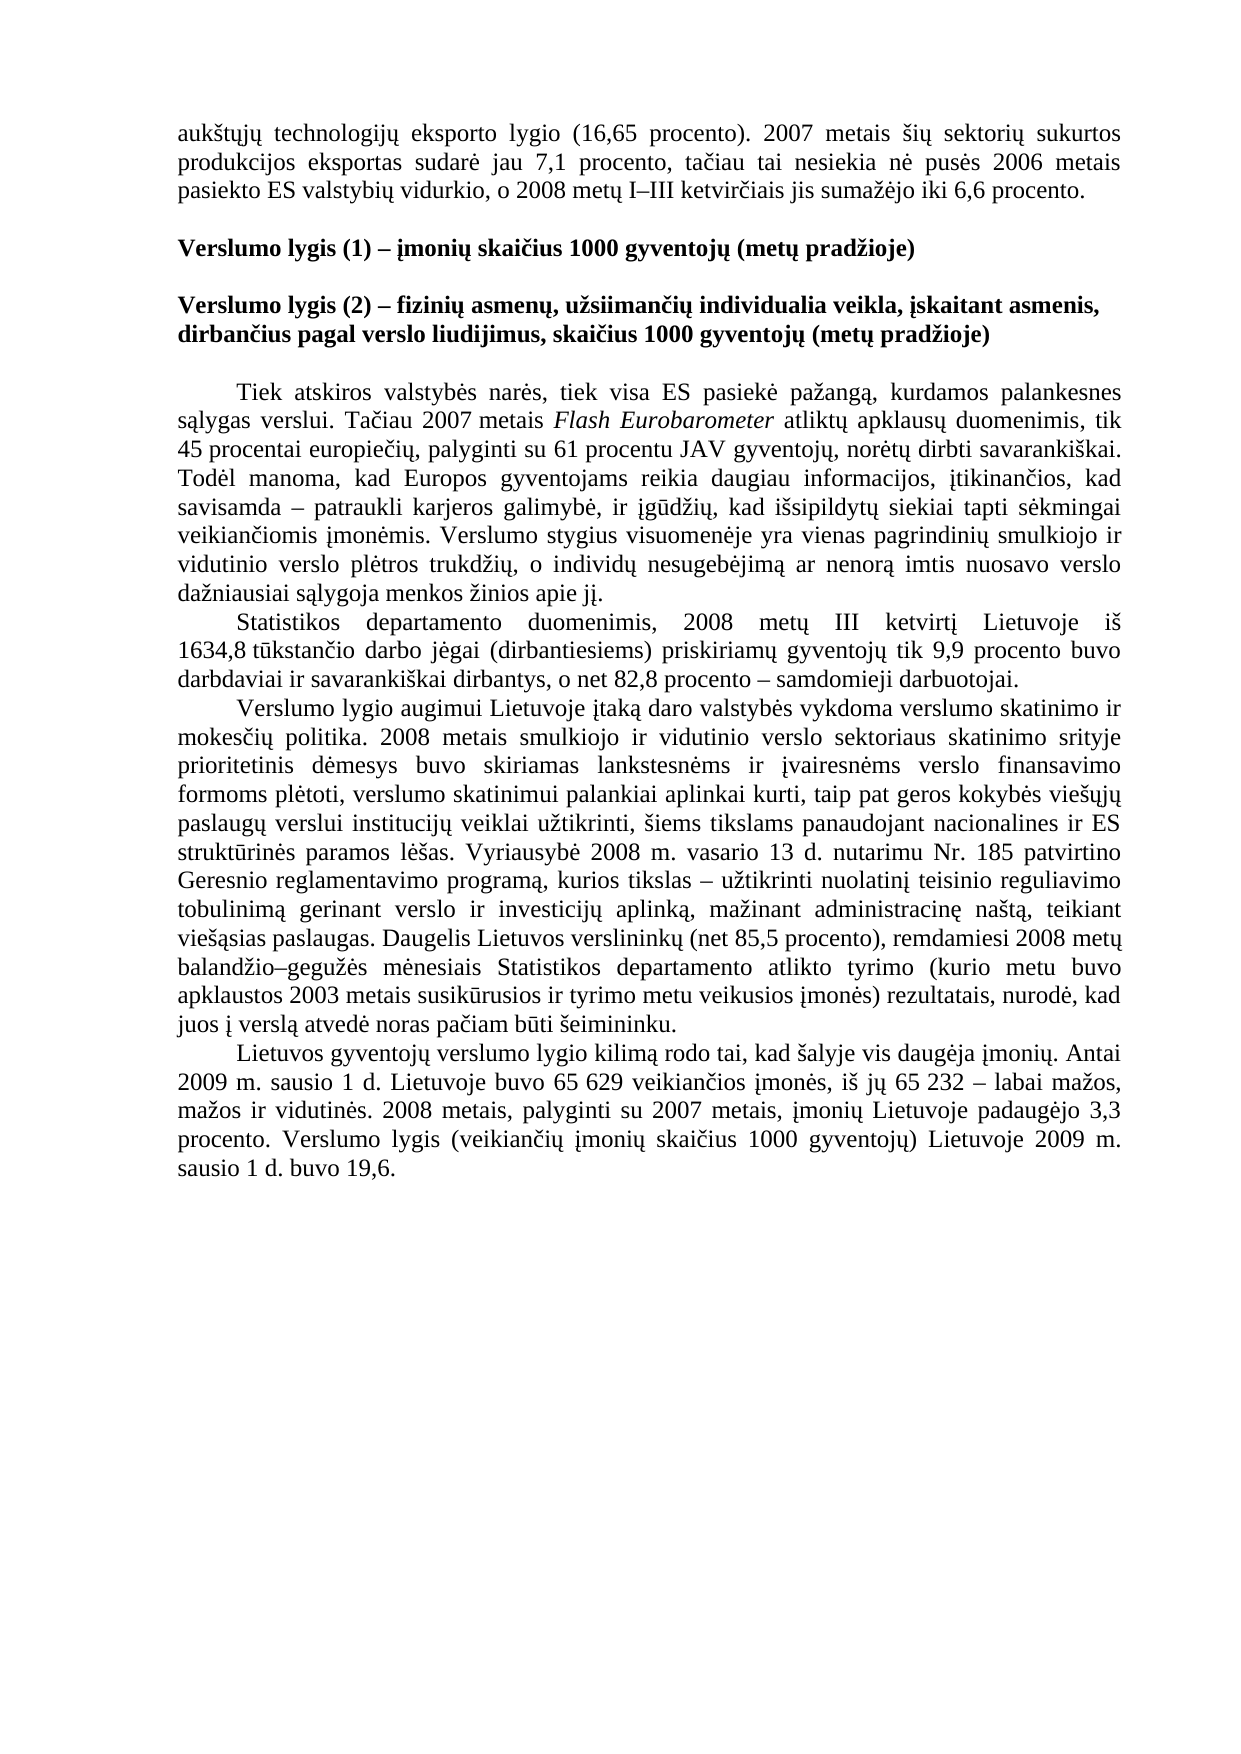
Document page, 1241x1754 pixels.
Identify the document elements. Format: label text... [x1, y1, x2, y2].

text Verslumo lygio augimui Lietuvoje įtaką daro valstybės vykdoma verslumo skatinimo ir mokesčių politika. 2008 metais smulkiojo ir vidutinio verslo sektoriaus skatinimo srityje prioritetinis dėmesys buvo skiriamas lankstesnėms ir įvairesnėms verslo finansavimo formoms plėtoti, verslumo skatinimui palankiai aplinkai kurti, taip pat geros kokybės viešųjų paslaugų verslui institucijų veiklai užtikrinti, šiems tikslams panaudojant nacionalines ir ES struktūrinės paramos lėšas. Vyriausybė 2008 m. vasario 13 d. nutarimu Nr. 185 patvirtino Geresnio reglamentavimo programą, kurios tikslas – užtikrinti nuolatinį teisinio reguliavimo tobulinimą gerinant verslo ir investicijų aplinką, mažinant administracinę naštą, teikiant viešąsias paslaugas. Daugelis Lietuvos verslininkų (net 85,5 procento), remdamiesi 2008 metų balandžio–gegužės mėnesiais Statistikos departamento atlikto tyrimo (kurio metu buvo apklaustos 2003 metais susikūrusios ir tyrimo metu veikusios įmonės) rezultatais, nurodė, kad juos į verslą atvedė noras pačiam būti šeimininku. [177, 693, 1122, 1038]
text Verslumo lygis (2) – fizinių asmenų, užsiimančių individualia veikla, įskaitant asmenis, dirbančius pagal verslo liudijimus, skaičius 1000 gyventojų (metų pradžioje) [177, 291, 1122, 348]
text Lietuvos gyventojų verslumo lygio kilimą rodo tai, kad šalyje vis daugėja įmonių. Antai 2009 m. sausio 1 d. Lietuvoje buvo 65 629 veikiančios įmonės, iš jų 65 232 – labai mažos, mažos ir vidutinės. 2008 metais, palyginti su 2007 metais, įmonių Lietuvoje padaugėjo 3,3 procento. Verslumo lygis (veikiančių įmonių skaičius 1000 gyventojų) Lietuvoje 2009 m. sausio 1 d. buvo 19,6. [177, 1038, 1122, 1182]
text Statistikos departamento duomenimis, 2008 metų III ketvirtį Lietuvoje iš 1634,8 tūkstančio darbo jėgai (dirbantiesiems) priskiriamų gyventojų tik 9,9 procento buvo darbdaviai ir savarankiškai dirbantys, o net 82,8 procento – samdomieji darbuotojai. [177, 607, 1122, 693]
text aukštųjų technologijų eksporto lygio (16,65 procento). 2007 metais šių sektorių sukurtos produkcijos eksportas sudarė jau 7,1 procento, tačiau tai nesiekia nė pusės 2006 metais pasiekto ES valstybių vidurkio, o 2008 metų I–III ketvirčiais jis sumažėjo iki 6,6 procento. [177, 118, 1122, 204]
text Verslumo lygis (1) – įmonių skaičius 1000 gyventojų (metų pradžioje) [177, 233, 1122, 262]
text Tiek atskiros valstybės narės, tiek visa ES pasiekė pažangą, kurdamos palankesnes sąlygas verslui. Tačiau 2007 metais Flash Eurobarometer atliktų apklausų duomenimis, tik 45 procentai europiečių, palyginti su 61 procentu JAV gyventojų, norėtų dirbti savarankiškai. Todėl manoma, kad Europos gyventojams reikia daugiau informacijos, įtikinančios, kad savisamda – patraukli karjeros galimybė, ir įgūdžių, kad išsipildytų siekiai tapti sėkmingai veikiančiomis įmonėmis. Verslumo stygius visuomenėje yra vienas pagrindinių smulkiojo ir vidutinio verslo plėtros trukdžių, o individų nesugebėjimą ar nenorą imtis nuosavo verslo dažniausiai sąlygoja menkos žinios apie jį. [177, 377, 1122, 607]
